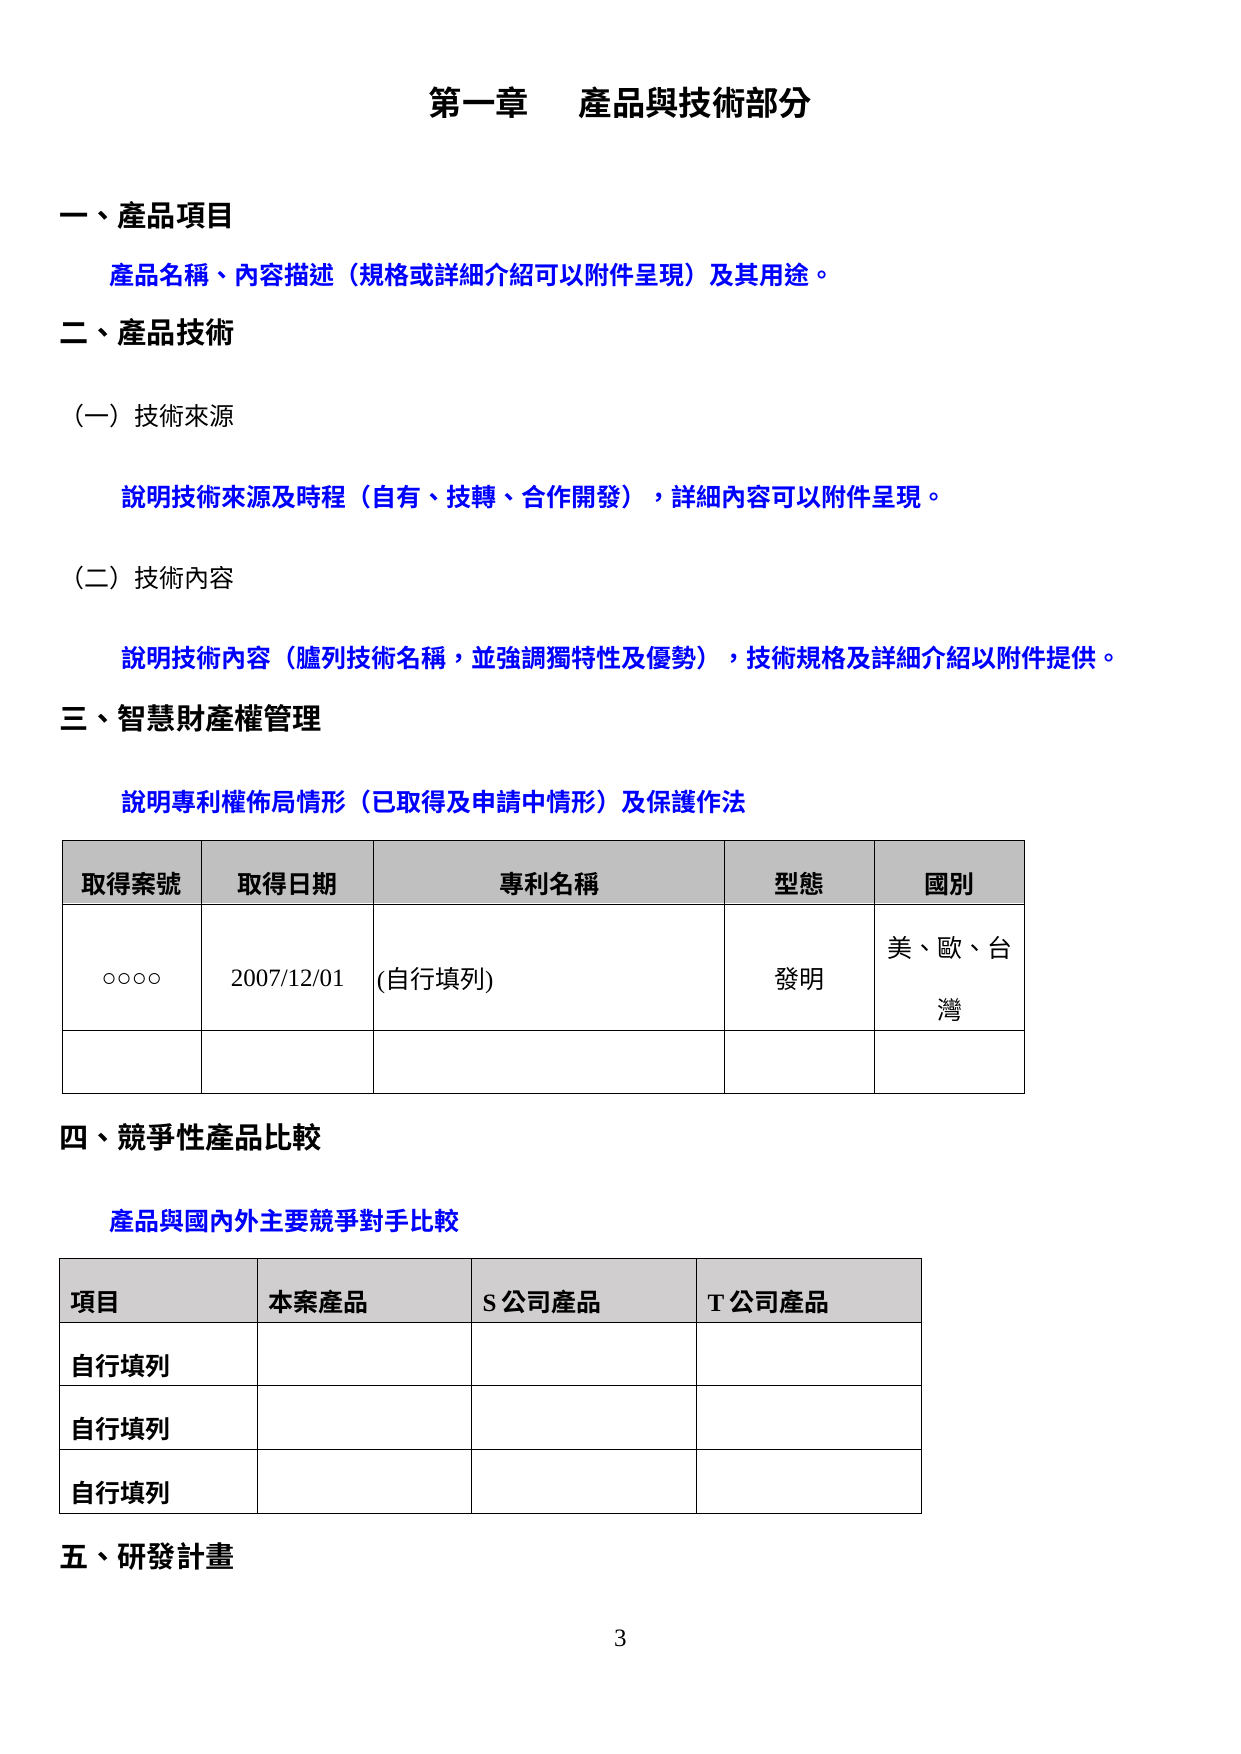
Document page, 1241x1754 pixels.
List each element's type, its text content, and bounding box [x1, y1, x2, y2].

table_cell [374, 1031, 724, 1093]
table_cell [697, 1386, 921, 1449]
table_cell [258, 1323, 471, 1385]
text 三、智慧財產權管理 [59, 696, 1181, 738]
table_cell [63, 1031, 201, 1093]
table_header 取得日期 [202, 841, 373, 903]
table_header 專利名稱 [374, 841, 724, 903]
text 二、產品技術 [59, 310, 1181, 352]
table_cell 美、歐、台灣 [875, 905, 1024, 1029]
text 五、研發計畫 [59, 1513, 1181, 1576]
table_cell [472, 1450, 696, 1512]
table_cell 2007/12/01 [202, 905, 373, 1029]
table_cell 自行填列 [60, 1323, 257, 1385]
table_cell [202, 1031, 373, 1093]
text 說明技術內容（臚列技術名稱，並強調獨特性及優勢），技術規格及詳細介紹以附件提供。 [59, 615, 1181, 678]
table_header 國別 [875, 841, 1024, 903]
table_cell [697, 1450, 921, 1512]
table_cell (自行填列) [374, 905, 724, 1029]
table_cell [875, 1031, 1024, 1093]
table_cell [472, 1323, 696, 1385]
table_cell 發明 [725, 905, 874, 1029]
table_cell ○○○○ [63, 905, 201, 1029]
table_header 取得案號 [63, 841, 201, 903]
text 說明專利權佈局情形（已取得及申請中情形）及保護作法 [59, 759, 1181, 822]
text 產品與國內外主要競爭對手比較 [59, 1178, 1181, 1240]
text 第一章 產品與技術部分 [59, 60, 1181, 122]
text 說明技術來源及時程（自有、技轉、合作開發），詳細內容可以附件呈現。 [59, 454, 1181, 516]
table_header S公司產品 [472, 1259, 696, 1322]
text （一）技術來源 [59, 373, 1181, 436]
table_header 型態 [725, 841, 874, 903]
table_cell [725, 1031, 874, 1093]
text 一、產品項目 [59, 192, 1181, 234]
text 產品名稱、內容描述（規格或詳細介紹可以附件呈現）及其用途。 [59, 256, 1181, 292]
table_cell 自行填列 [60, 1386, 257, 1449]
table_cell 自行填列 [60, 1450, 257, 1512]
text 四、競爭性產品比較 [59, 1094, 1181, 1157]
table_header 本案產品 [258, 1259, 471, 1322]
table_cell [258, 1386, 471, 1449]
table_cell [697, 1323, 921, 1385]
table_cell [258, 1450, 471, 1512]
text （二）技術內容 [59, 534, 1181, 597]
table_header 項目 [60, 1259, 257, 1322]
table_header T公司產品 [697, 1259, 921, 1322]
table_cell [472, 1386, 696, 1449]
